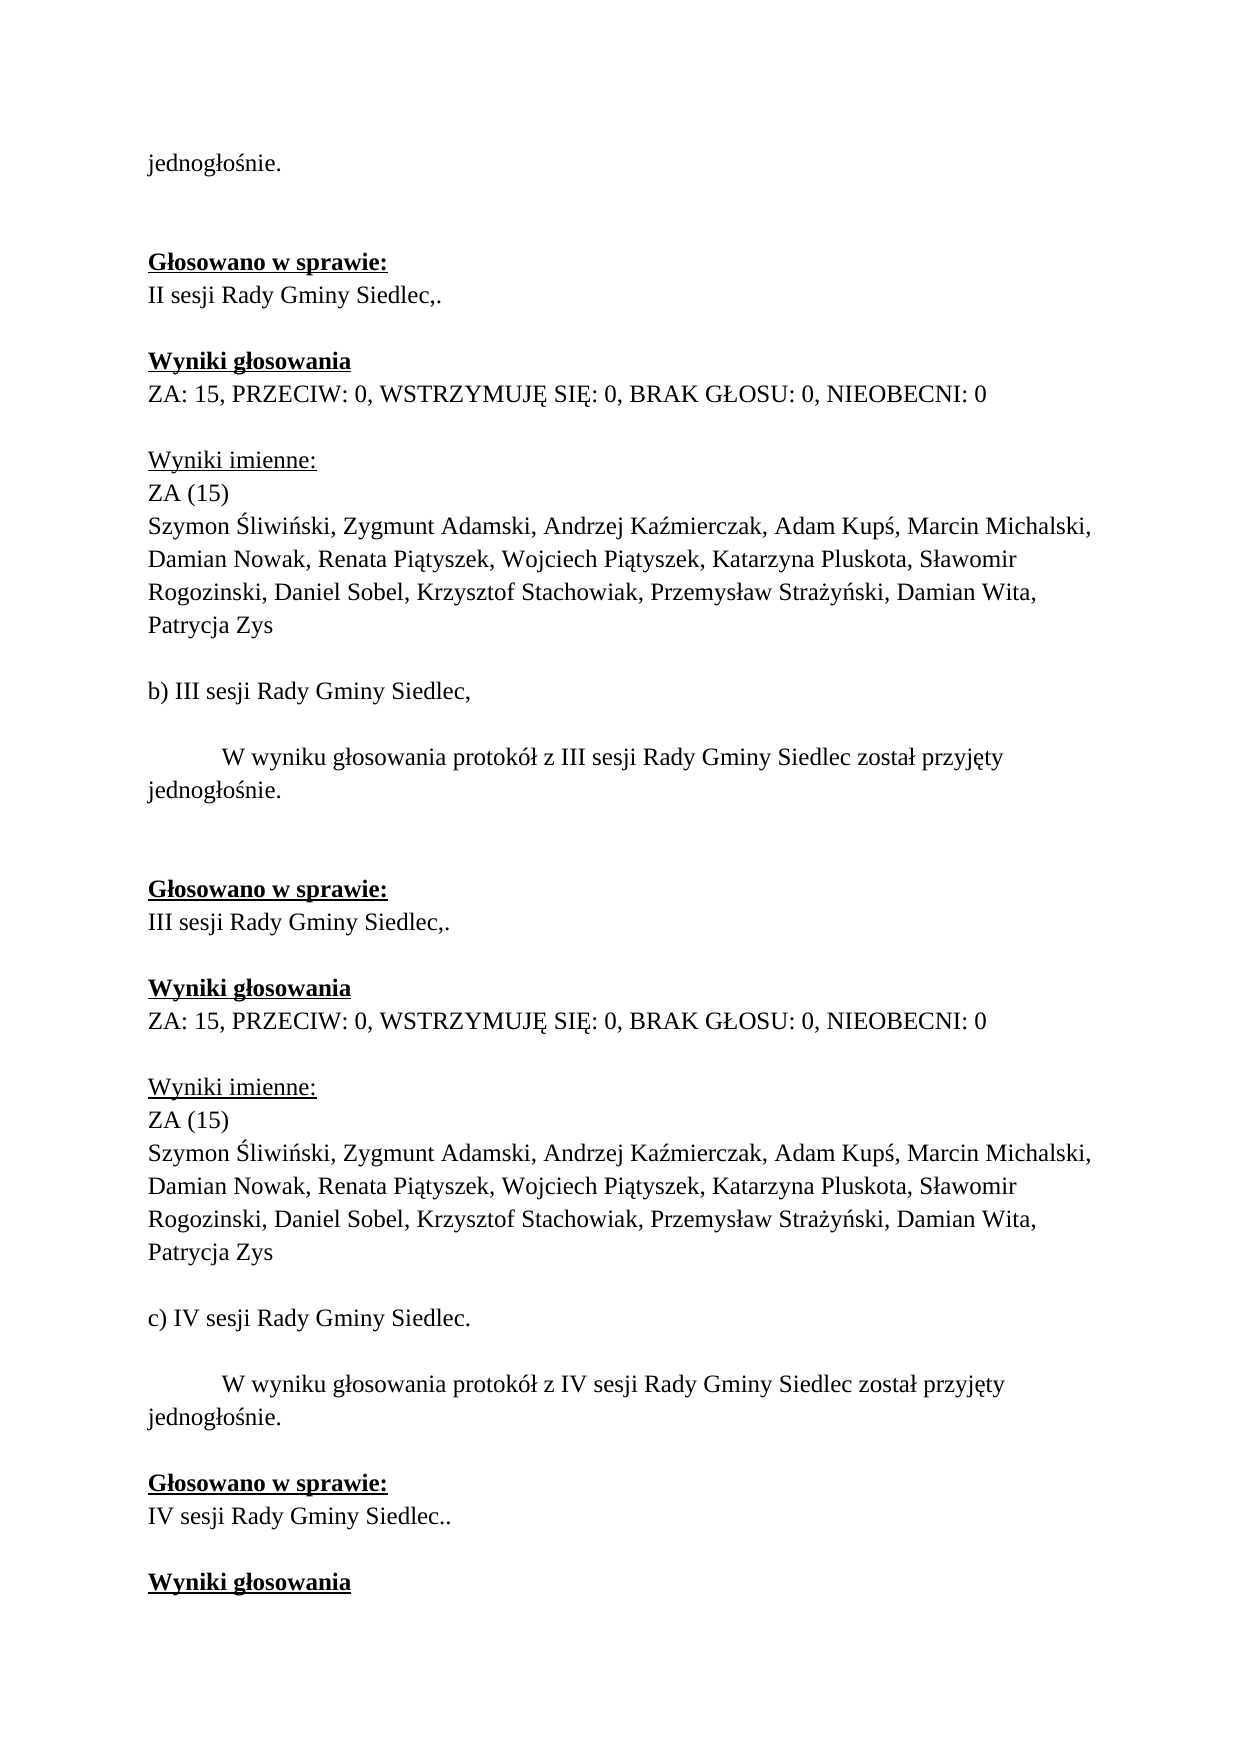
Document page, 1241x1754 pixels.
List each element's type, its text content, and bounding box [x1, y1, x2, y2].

text jednogłośnie. Głosowano w sprawie: II sesji Rady Gminy Siedlec,. Wyniki głosowania ZA: 15, PRZECIW: 0, WSTRZYMUJĘ SIĘ: 0, BRAK GŁOSU: 0, NIEOBECNI: 0 Wyniki imienne: ZA (15) Szymon Śliwiński, Zygmunt Adamski, Andrzej Kaźmierczak, Adam Kupś, Marcin Michalski, Damian Nowak, Renata Piątyszek, Wojciech Piątyszek, Katarzyna Pluskota, Sławomir Rogozinski, Daniel Sobel, Krzysztof Stachowiak, Przemysław Strażyński, Damian Wita, Patrycja Zys b) III sesji Rady Gminy Siedlec, W wyniku głosowania protokół z III sesji Rady Gminy Siedlec został przyjęty jednogłośnie. Głosowano w sprawie: III sesji Rady Gminy Siedlec,. Wyniki głosowania ZA: 15, PRZECIW: 0, WSTRZYMUJĘ SIĘ: 0, BRAK GŁOSU: 0, NIEOBECNI: 0 Wyniki imienne: ZA (15) Szymon Śliwiński, Zygmunt Adamski, Andrzej Kaźmierczak, Adam Kupś, Marcin Michalski, Damian Nowak, Renata Piątyszek, Wojciech Piątyszek, Katarzyna Pluskota, Sławomir Rogozinski, Daniel Sobel, Krzysztof Stachowiak, Przemysław Strażyński, Damian Wita, Patrycja Zys c) IV sesji Rady Gminy Siedlec. W wyniku głosowania protokół z IV sesji Rady Gminy Siedlec został przyjęty jednogłośnie. Głosowano w sprawie: IV sesji Rady Gminy Siedlec.. Wyniki głosowania [148, 148, 1093, 1596]
